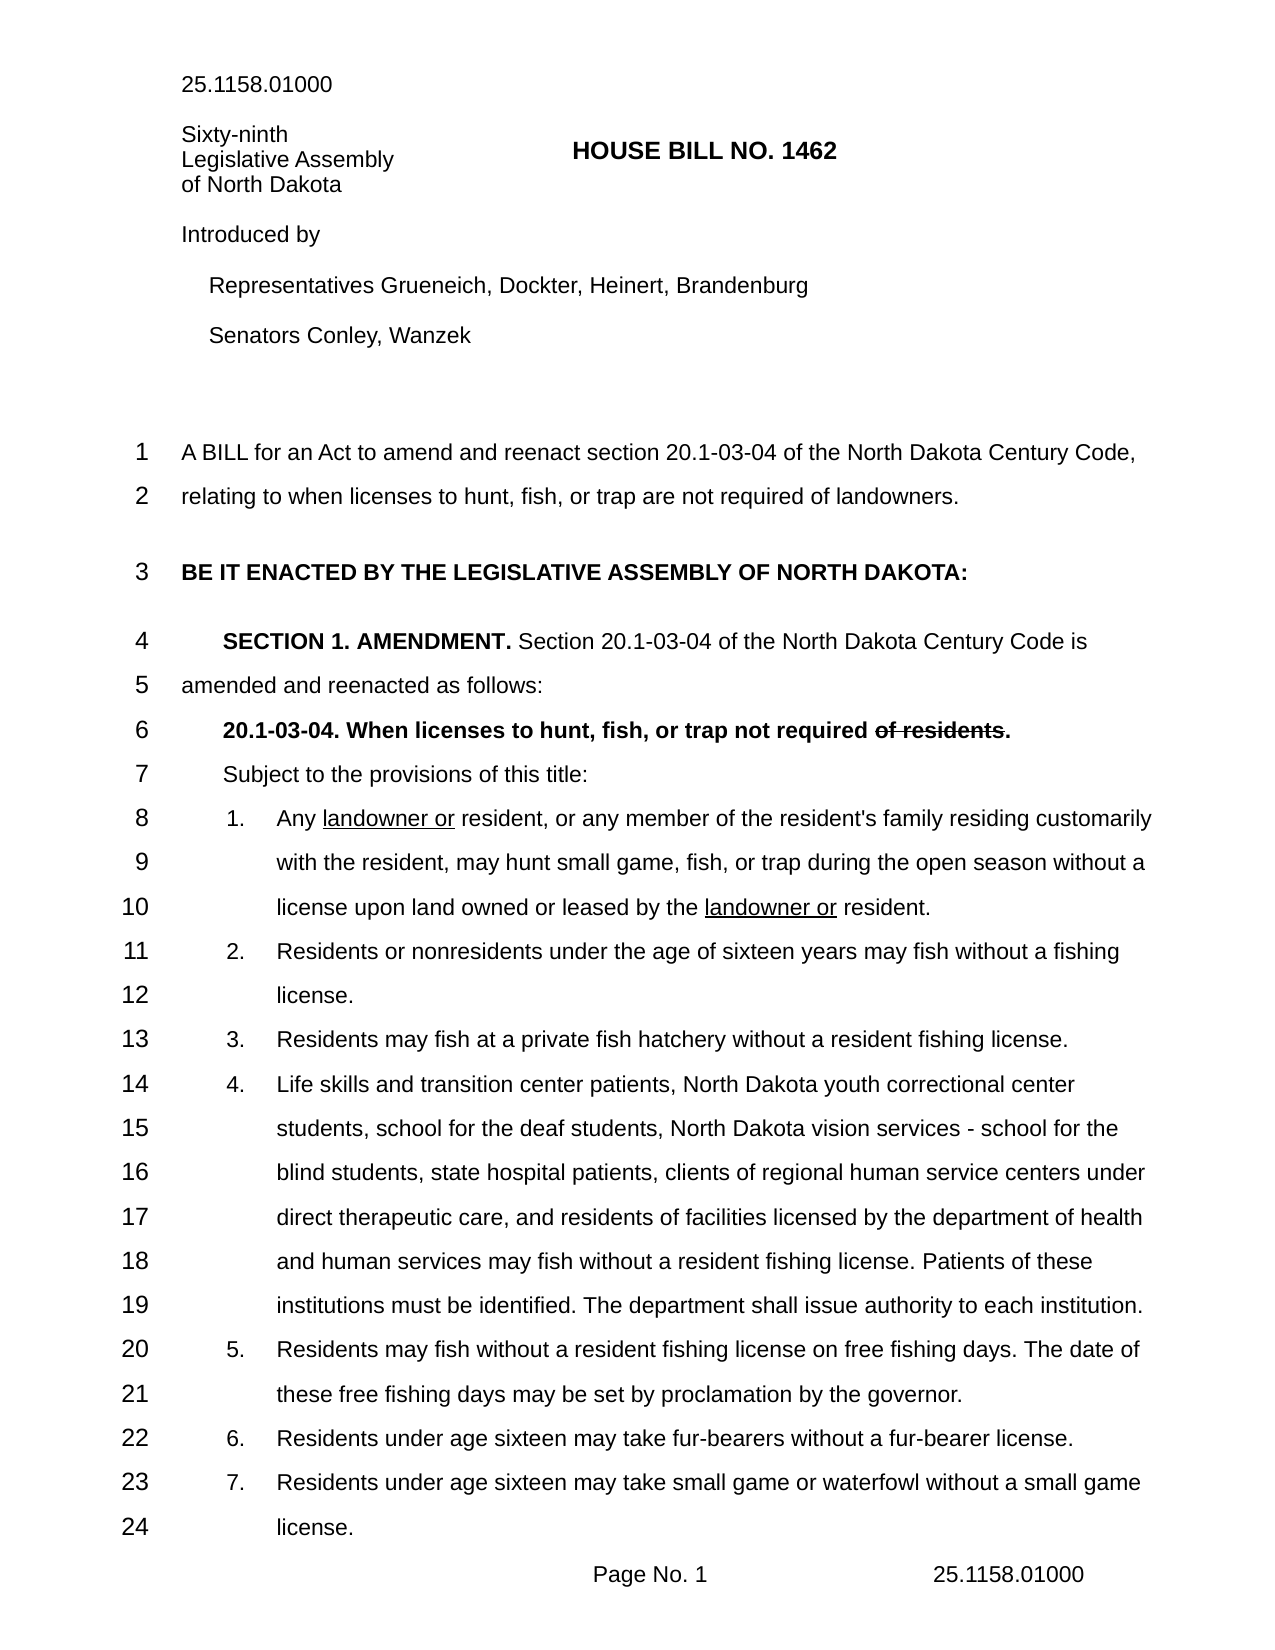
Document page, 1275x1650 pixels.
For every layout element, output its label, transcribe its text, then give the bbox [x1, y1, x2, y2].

text 4. Life skills and transition center patients, North Dakota youth correctional center students, school for the deaf students, North Dakota vision services ‑ school for the blind students, state hospital patients, clients of regional human service centers under direct therapeutic care, and residents of facilities licensed by the department of health and human services may fish without a resident fishing license. Patients of these institutions must be identified. The department shall issue authority to each institution. [181, 1057, 1154, 1322]
text 7. Residents under age sixteen may take small game or waterfowl without a small game license. [181, 1455, 1154, 1544]
text 1. Any landowner or resident, or any member of the resident's family residing customarily with the resident, may hunt small game, fish, or trap during the open season without a license upon land owned or leased by the landowner or resident. [181, 791, 1154, 924]
text Representatives Grueneich, Dockter, Heinert, Brandenburg [208, 275, 1154, 298]
subtitle 20.1‑03‑04. When licenses to hunt, fish, or trap not required of residents. [181, 703, 1154, 747]
title BILL NO. [565, 136, 837, 165]
title A BILL for an Act to amend and reenact section 20.1‑03‑04 of the North Dakota Century Code, relating to when licenses to hunt, fish, or trap are not required of landowners. [181, 425, 1154, 513]
text 6. Residents under age sixteen may take fur‑bearers without a fur‑bearer license. [181, 1411, 1154, 1455]
text Senators Conley, Wanzek [208, 325, 1154, 348]
text Introduced by [181, 223, 1154, 248]
text 3. Residents may fish at a private fish hatchery without a resident fishing license. [181, 1012, 1154, 1057]
text BE IT ENACTED BY THE LEGISLATIVE ASSEMBLY OF NORTH DAKOTA: [181, 545, 1154, 589]
text 2. Residents or nonresidents under the age of sixteen years may fish without a fishing license. [181, 924, 1154, 1012]
text of North Dakota [181, 173, 1154, 198]
text 5. Residents may fish without a resident fishing license on free fishing days. The date of these free fishing days may be set by proclamation by the governor. [181, 1322, 1154, 1411]
text SECTION 1. AMENDMENT. Section 20.1‑03‑04 of the North Dakota Century Code is amended and reenacted as follows: [181, 614, 1154, 703]
text Subject to the provisions of this title: [181, 747, 1154, 791]
text . [181, 73, 1154, 133]
text Legislative Assembly [181, 148, 1154, 173]
